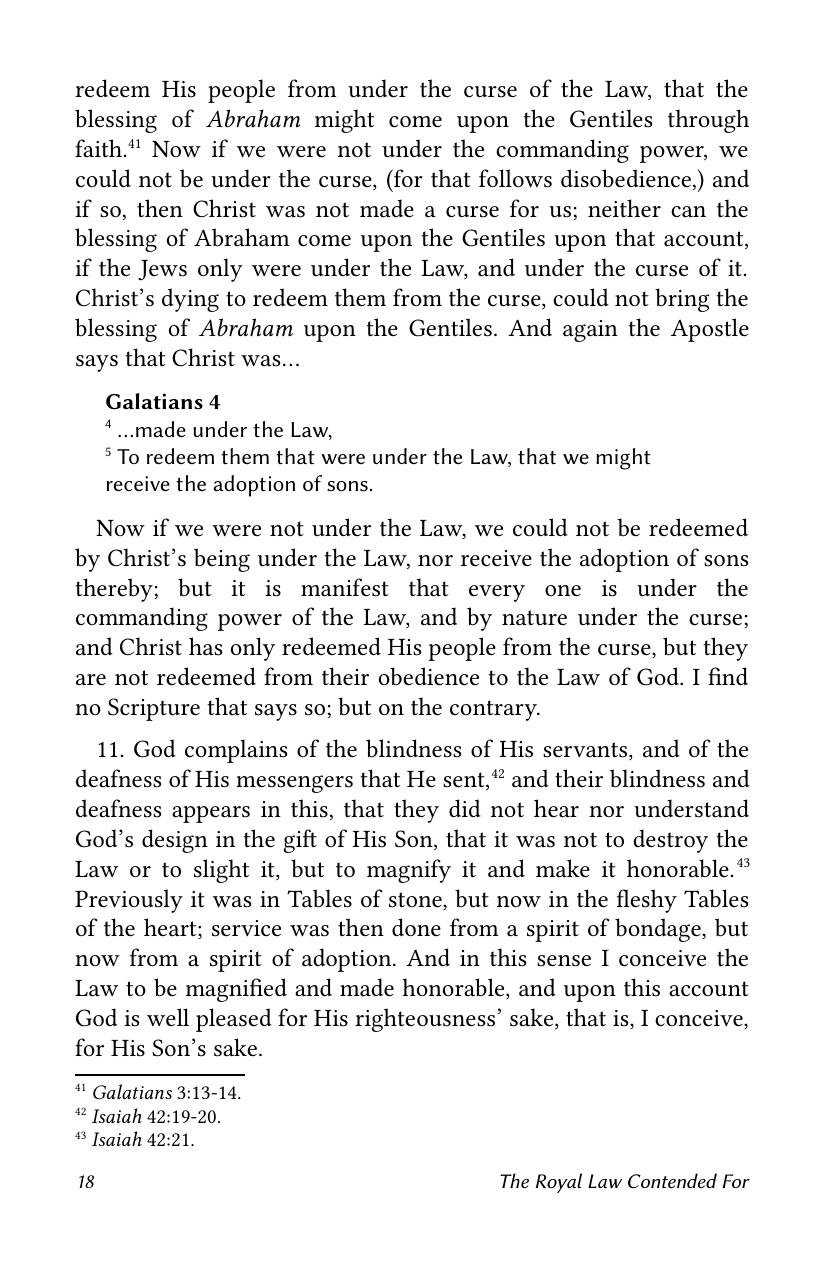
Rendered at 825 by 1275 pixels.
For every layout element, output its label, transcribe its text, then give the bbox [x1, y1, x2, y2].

text Galatians 4 [105, 389, 750, 415]
text Isaiah 42:19-20. [75, 1104, 750, 1128]
text Now if we were not under the Law, we could not be redeemed by Christ’s being under the Law, nor receive the adoption of sons thereby; but it is manifest that every one is under the commanding power of the Law, and by nature under the curse; and Christ has only redeemed His people from the curse, but they are not redeemed from their obedience to the Law of God. I find no Scripture that says so; but on the contrary. [75, 514, 750, 722]
text 4 ...made under the Law, [105, 417, 720, 443]
text 11. God complains of the blindness of His servants, and of the deafness of His messengers that He sent, and their blindness and deafness appears in this, that they did not hear nor understand God’s design in the gift of His Son, that it was not to destroy the Law or to slight it, but to magnify it and make it honorable. Previously it was in Tables of stone, but now in the fleshy Tables of the heart; service was then done from a spirit of bondage, but now from a spirit of adoption. And in this sense I conceive the Law to be magnified and made honorable, and upon this account God is well pleased for His righteousness’ sake, that is, I conceive, for His Son’s sake. [75, 735, 750, 1063]
text 5 To redeem them that were under the Law, that we might receive the adoption of sons. [105, 444, 720, 497]
text redeem His people from under the curse of the Law, that the blessing of Abraham might come upon the Gentiles through faith. Now if we were not under the commanding power, we could not be under the curse, (for that follows disobedience,) and if so, then Christ was not made a curse for us; neither can the blessing of Abraham come upon the Gentiles upon that account, if the Jews only were under the Law, and under the curse of it. Christ’s dying to redeem them from the curse, could not bring the blessing of Abraham upon the Gentiles. And again the Apostle says that Christ was... [75, 75, 750, 373]
text Galatians 3:13-14. [75, 1081, 750, 1104]
text Isaiah 42:21. [75, 1128, 750, 1152]
